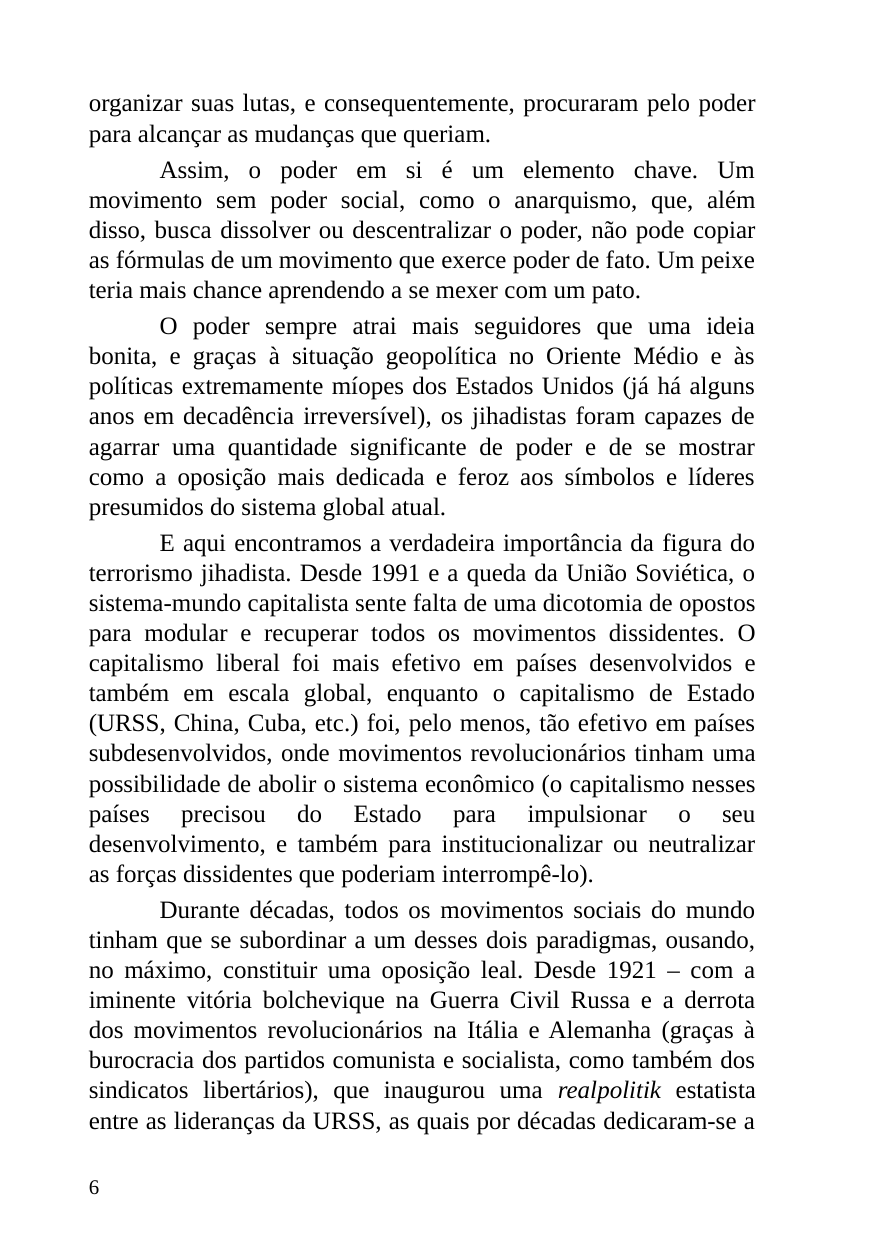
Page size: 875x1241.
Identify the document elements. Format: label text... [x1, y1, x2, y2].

text O poder sempre atrai mais seguidores que uma ideia bonita, e graças à situação geopolítica no Oriente Médio e às políticas extremamente míopes dos Estados Unidos (já há alguns anos em decadência irreversível), os jihadistas foram capazes de agarrar uma quantidade significante de poder e de se mostrar como a oposição mais dedicada e feroz aos símbolos e líderes presumidos do sistema global atual. [88, 311, 756, 521]
text Assim, o poder em si é um elemento chave. Um movimento sem poder social, como o anarquismo, que, além disso, busca dissolver ou descentralizar o poder, não pode copiar as fórmulas de um movimento que exerce poder de fato. Um peixe teria mais chance aprendendo a se mexer com um pato. [88, 155, 756, 304]
text Durante décadas, todos os movimentos sociais do mundo tinham que se subordinar a um desses dois paradigmas, ousando, no máximo, constituir uma oposição leal. Desde 1921 – com a iminente vitória bolchevique na Guerra Civil Russa e a derrota dos movimentos revolucionários na Itália e Alemanha (graças à burocracia dos partidos comunista e socialista, como também dos sindicatos libertários), que inaugurou uma realpolitik estatista entre as lideranças da URSS, as quais por décadas dedicaram-se a [88, 895, 756, 1134]
text organizar suas lutas, e consequentemente, procuraram pelo poder para alcançar as mudanças que queriam. [88, 88, 756, 147]
text E aqui encontramos a verdadeira importância da figura do terrorismo jihadista. Desde 1991 e a queda da União Soviética, o sistema-mundo capitalista sente falta de uma dicotomia de opostos para modular e recuperar todos os movimentos dissidentes. O capitalismo liberal foi mais efetivo em países desenvolvidos e também em escala global, enquanto o capitalismo de Estado (URSS, China, Cuba, etc.) foi, pelo menos, tão efetivo em países subdesenvolvidos, onde movimentos revolucionários tinham uma possibilidade de abolir o sistema econômico (o capitalismo nesses países precisou do Estado para impulsionar o seu desenvolvimento, e também para institucionalizar ou neutralizar as forças dissidentes que poderiam interrompê-lo). [88, 528, 756, 888]
